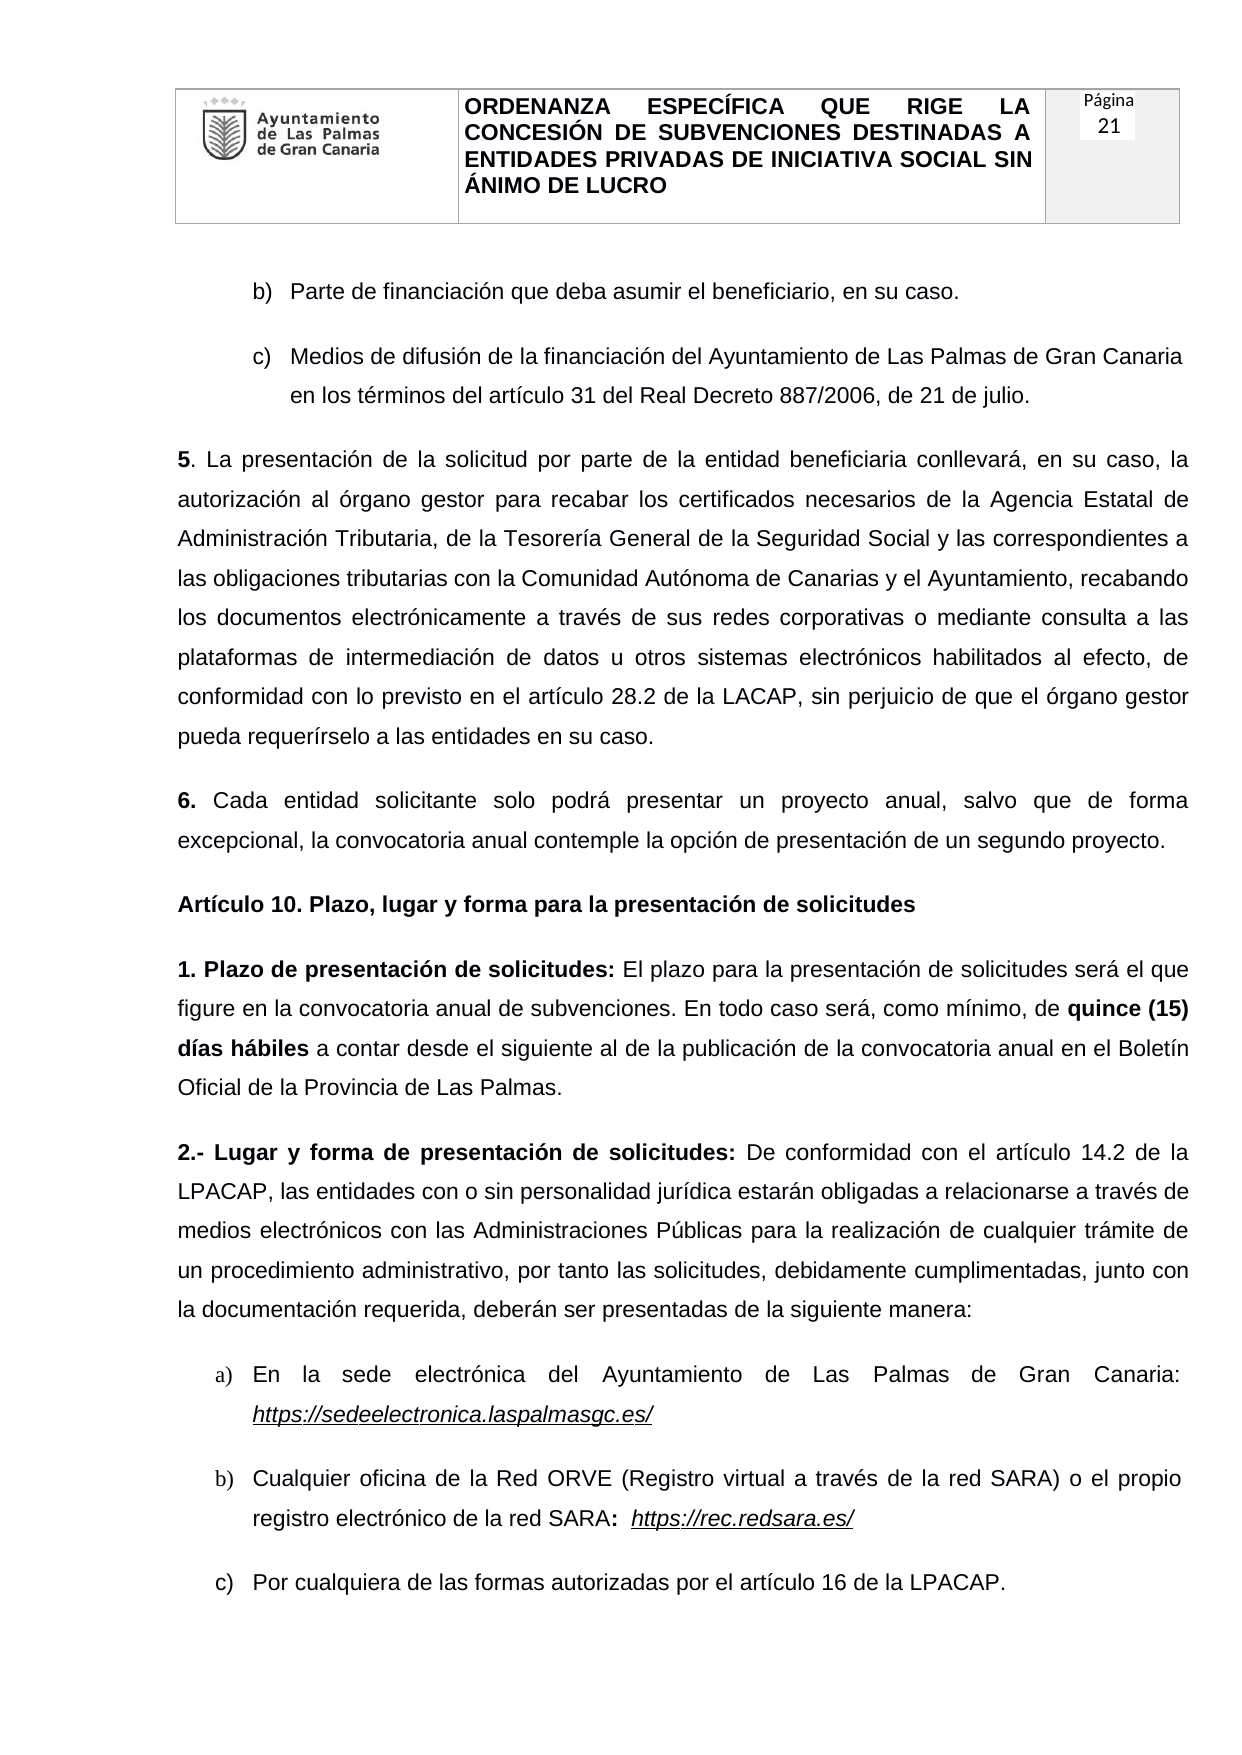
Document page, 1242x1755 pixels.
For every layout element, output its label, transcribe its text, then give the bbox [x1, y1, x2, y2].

text 5. La presentación de la solicitud por parte de la entidad beneficiaria conllevará, en su caso, la autorización al órgano gestor para recabar los certificados necesarios de la Agencia Estatal de Administración Tributaria, de la Tesorería General de la Seguridad Social y las correspondientes a las obligaciones tributarias con la Comunidad Autónoma de Canarias y el Ayuntamiento, recabando los documentos electrónicamente a través de sus redes corporativas o mediante consulta a las plataformas de intermediación de datos u otros sistemas electrónicos habilitados al efecto, de conformidad con lo previsto en el artículo 28.2 de la LACAP, sin perjuicio de que el órgano gestor pueda requerírselo a las entidades en su caso. [177, 446, 1189, 749]
text registro electrónico de la red SARA: https://rec.redsara.es/ [252, 1504, 1196, 1530]
text b) Cualquier oficina de la Red ORVE (Registro virtual a través de la red SARA) o el propio [215, 1465, 1196, 1492]
text b) Parte de financiación que deba asumir el beneficiario, en su caso. [252, 278, 1196, 304]
text a) En la sede electrónica del Ayuntamiento de Las Palmas de Gran Canaria: [215, 1361, 1196, 1388]
text 1. Plazo de presentación de solicitudes: El plazo para la presentación de solicitudes será el que figure en la convocatoria anual de subvenciones. En todo caso será, como mínimo, de quince (15) días hábiles a contar desde el siguiente al de la publicación de la convocatoria anual en el Boletín Oficial de la Provincia de Las Palmas. [177, 956, 1189, 1100]
text c) Por cualquiera de las formas autorizadas por el artículo 16 de la LPACAP. [215, 1569, 1196, 1595]
text c) Medios de difusión de la financiación del Ayuntamiento de Las Palmas de Gran Canaria en los términos del artículo 31 del Real Decreto 887/2006, de 21 de julio. [252, 343, 1189, 408]
text 2.- Lugar y forma de presentación de solicitudes: De conformidad con el artículo 14.2 de la LPACAP, las entidades con o sin personalidad jurídica estarán obligadas a relacionarse a través de medios electrónicos con las Administraciones Públicas para la realización de cualquier trámite de un procedimiento administrativo, por tanto las solicitudes, debidamente cumplimentadas, junto con la documentación requerida, deberán ser presentadas de la siguiente manera: [177, 1138, 1189, 1323]
text 6. Cada entidad solicitante solo podrá presentar un proyecto anual, salvo que de forma excepcional, la convocatoria anual contemple la opción de presentación de un segundo proyecto. [177, 787, 1189, 853]
text https://sedeelectronica.laspalmasgc.es/ [252, 1401, 1196, 1427]
text Artículo 10. Plazo, lugar y forma para la presentación de solicitudes [177, 891, 922, 917]
